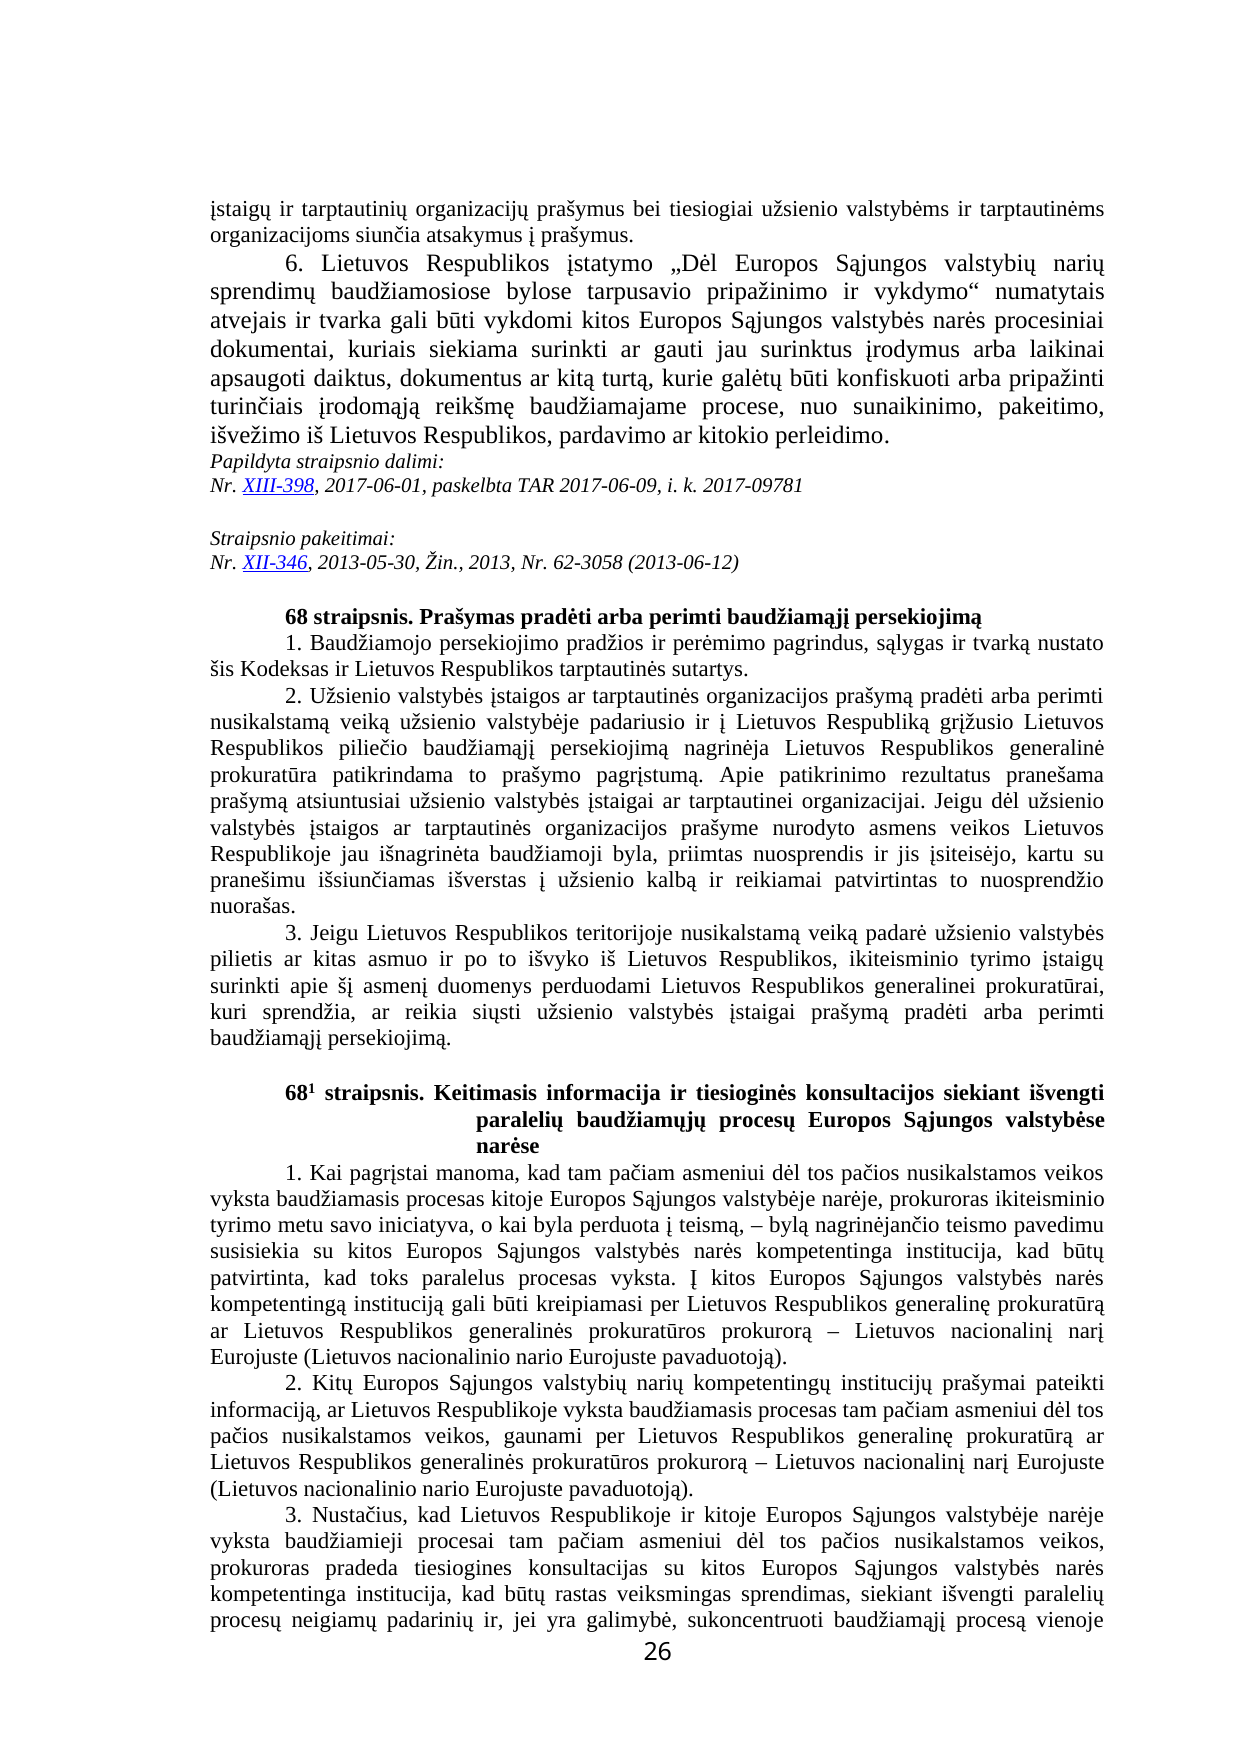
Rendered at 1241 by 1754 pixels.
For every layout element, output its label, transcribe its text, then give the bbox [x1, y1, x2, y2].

text 681 straipsnis. Keitimasis informacija ir tiesioginės konsultacijos siekiant išvengti paralelių baudžiamųjų procesų Europos Sąjungos valstybėse narėse [285, 1079, 1106, 1158]
text įstaigų ir tarptautinių organizacijų prašymus bei tiesiogiai užsienio valstybėms ir tarptautinėms organizacijoms siunčia atsakymus į prašymus. [210, 195, 1106, 248]
text 3. Nustačius, kad Lietuvos Respublikoje ir kitoje Europos Sąjungos valstybėje narėje vyksta baudžiamieji procesai tam pačiam asmeniui dėl tos pačios nusikalstamos veikos, prokuroras pradeda tiesiogines konsultacijas su kitos Europos Sąjungos valstybės narės kompetentinga institucija, kad būtų rastas veiksmingas sprendimas, siekiant išvengti paralelių procesų neigiamų padarinių ir, jei yra galimybė, sukoncentruoti baudžiamąjį procesą vienoje [210, 1501, 1106, 1633]
text Nr. XIII-398, 2017-06-01, paskelbta TAR 2017-06-09, i. k. 2017-09781 [210, 473, 1106, 497]
text Papildyta straipsnio dalimi: [210, 449, 1106, 473]
text 2. Kitų Europos Sąjungos valstybių narių kompetentingų institucijų prašymai pateikti informaciją, ar Lietuvos Respublikoje vyksta baudžiamasis procesas tam pačiam asmeniui dėl tos pačios nusikalstamos veikos, gaunami per Lietuvos Respublikos generalinę prokuratūrą ar Lietuvos Respublikos generalinės prokuratūros prokurorą – Lietuvos nacionalinį narį Eurojuste (Lietuvos nacionalinio nario Eurojuste pavaduotoją). [210, 1369, 1106, 1501]
text Nr. XII-346, 2013-05-30, Žin., 2013, Nr. 62-3058 (2013-06-12) [210, 550, 1106, 574]
text 1. Kai pagrįstai manoma, kad tam pačiam asmeniui dėl tos pačios nusikalstamos veikos vyksta baudžiamasis procesas kitoje Europos Sąjungos valstybėje narėje, prokuroras ikiteisminio tyrimo metu savo iniciatyva, o kai byla perduota į teismą, – bylą nagrinėjančio teismo pavedimu susisiekia su kitos Europos Sąjungos valstybės narės kompetentinga institucija, kad būtų patvirtinta, kad toks paralelus procesas vyksta. Į kitos Europos Sąjungos valstybės narės kompetentingą instituciją gali būti kreipiamasi per Lietuvos Respublikos generalinę prokuratūrą ar Lietuvos Respublikos generalinės prokuratūros prokurorą – Lietuvos nacionalinį narį Eurojuste (Lietuvos nacionalinio nario Eurojuste pavaduotoją). [210, 1158, 1106, 1369]
text Straipsnio pakeitimai: [210, 526, 1106, 550]
text 68 straipsnis. Prašymas pradėti arba perimti baudžiamąjį persekiojimą [210, 603, 1106, 629]
text 6. Lietuvos Respublikos įstatymo „Dėl Europos Sąjungos valstybių narių sprendimų baudžiamosiose bylose tarpusavio pripažinimo ir vykdymo“ numatytais atvejais ir tvarka gali būti vykdomi kitos Europos Sąjungos valstybės narės procesiniai dokumentai, kuriais siekiama surinkti ar gauti jau surinktus įrodymus arba laikinai apsaugoti daiktus, dokumentus ar kitą turtą, kurie galėtų būti konfiskuoti arba pripažinti turinčiais įrodomąją reikšmę baudžiamajame procese, nuo sunaikinimo, pakeitimo, išvežimo iš Lietuvos Respublikos, pardavimo ar kitokio perleidimo. [210, 248, 1106, 449]
text 1. Baudžiamojo persekiojimo pradžios ir perėmimo pagrindus, sąlygas ir tvarką nustato šis Kodeksas ir Lietuvos Respublikos tarptautinės sutartys. [210, 629, 1106, 682]
text 3. Jeigu Lietuvos Respublikos teritorijoje nusikalstamą veiką padarė užsienio valstybės pilietis ar kitas asmuo ir po to išvyko iš Lietuvos Respublikos, ikiteisminio tyrimo įstaigų surinkti apie šį asmenį duomenys perduodami Lietuvos Respublikos generalinei prokuratūrai, kuri sprendžia, ar reikia siųsti užsienio valstybės įstaigai prašymą pradėti arba perimti baudžiamąjį persekiojimą. [210, 919, 1106, 1051]
text 2. Užsienio valstybės įstaigos ar tarptautinės organizacijos prašymą pradėti arba perimti nusikalstamą veiką užsienio valstybėje padariusio ir į Lietuvos Respubliką grįžusio Lietuvos Respublikos piliečio baudžiamąjį persekiojimą nagrinėja Lietuvos Respublikos generalinė prokuratūra patikrindama to prašymo pagrįstumą. Apie patikrinimo rezultatus pranešama prašymą atsiuntusiai užsienio valstybės įstaigai ar tarptautinei organizacijai. Jeigu dėl užsienio valstybės įstaigos ar tarptautinės organizacijos prašyme nurodyto asmens veikos Lietuvos Respublikoje jau išnagrinėta baudžiamoji byla, priimtas nuosprendis ir jis įsiteisėjo, kartu su pranešimu išsiunčiamas išverstas į užsienio kalbą ir reikiamai patvirtintas to nuosprendžio nuorašas. [210, 682, 1106, 919]
